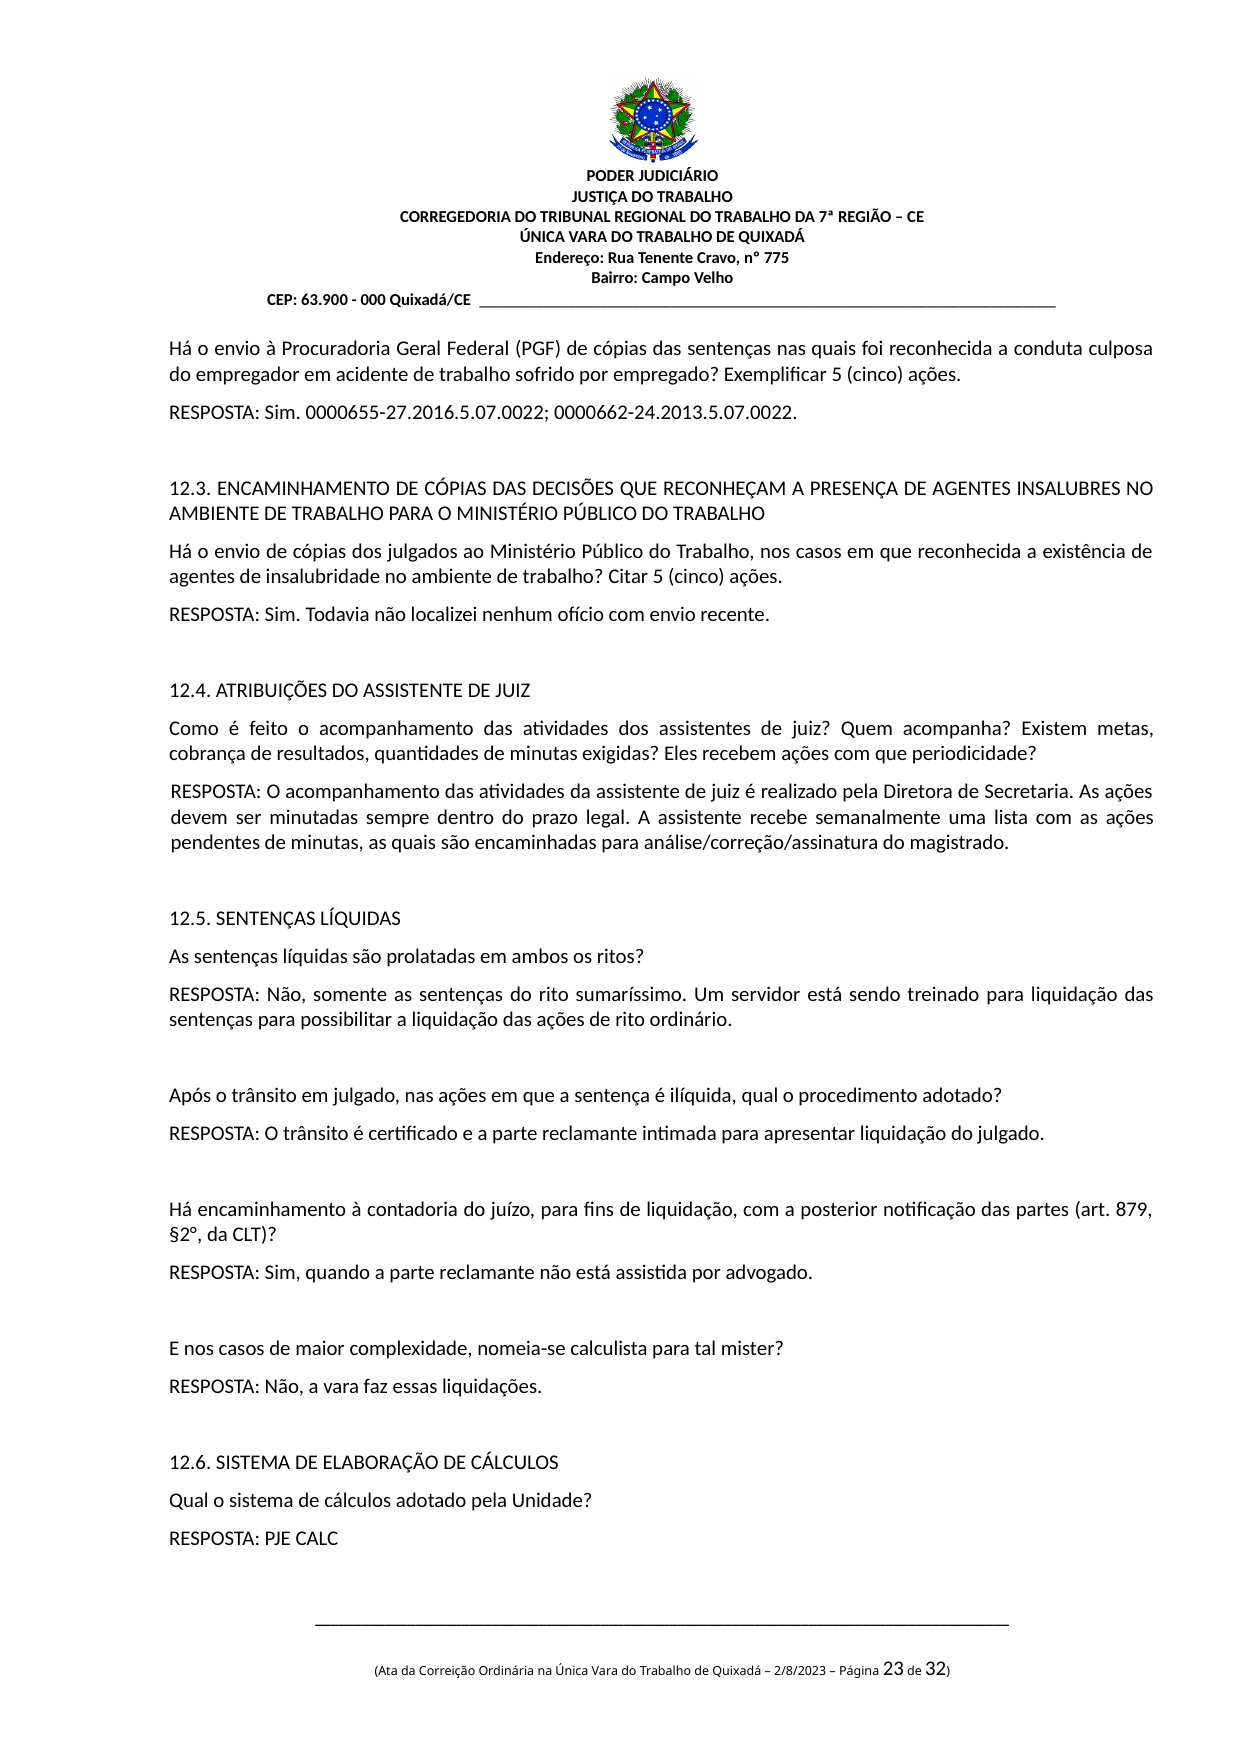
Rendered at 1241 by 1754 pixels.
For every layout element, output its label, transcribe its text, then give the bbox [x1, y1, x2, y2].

text As sentenças líquidas são prolatadas em ambos os ritos? [169, 943, 1155, 968]
text 12.4. ATRIBUIÇÕES DO ASSISTENTE DE JUIZ [169, 677, 1155, 703]
text 12.5. SENTENÇAS LÍQUIDAS [169, 905, 1155, 931]
text RESPOSTA: Sim. 0000655-27.2016.5.07.0022; 0000662-24.2013.5.07.0022. [169, 399, 1155, 424]
text Há o envio de cópias dos julgados ao Ministério Público do Trabalho, nos casos em que reconhecida a existência de agentes de insalubridade no ambiente de trabalho? Citar 5 (cinco) ações. [169, 538, 1155, 589]
picture [604, 75, 700, 164]
text RESPOSTA: Não, a vara faz essas liquidações. [169, 1373, 1155, 1398]
text RESPOSTA: O trânsito é certificado e a parte reclamante intimada para apresentar liquidação do julgado. [169, 1120, 1155, 1146]
text RESPOSTA: Sim, quando a parte reclamante não está assistida por advogado. [169, 1259, 1155, 1285]
text Há encaminhamento à contadoria do juízo, para fins de liquidação, com a posterior notificação das partes (art. 879, §2°, da CLT)? [169, 1196, 1155, 1247]
text RESPOSTA: Sim. Todavia não localizei nenhum ofício com envio recente. [169, 601, 1155, 627]
text E nos casos de maior complexidade, nomeia-se calculista para tal mister? [169, 1335, 1155, 1361]
text 12.6. SISTEMA DE ELABORAÇÃO DE CÁLCULOS [169, 1449, 1155, 1474]
text RESPOSTA: O acompanhamento das atividades da assistente de juiz é realizado pela Diretora de Secretaria. As ações devem ser minutadas sempre dentro do prazo legal. A assistente recebe semanalmente uma lista com as ações pendentes de minutas, as quais são encaminhadas para análise/correção/assinatura do magistrado. [170, 778, 1155, 855]
text Após o trânsito em julgado, nas ações em que a sentença é ilíquida, qual o procedimento adotado? [169, 1082, 1155, 1108]
text RESPOSTA: PJE CALC [169, 1525, 1155, 1550]
text Há o envio à Procuradoria Geral Federal (PGF) de cópias das sentenças nas quais foi reconhecida a conduta culposa do empregador em acidente de trabalho sofrido por empregado? Exemplificar 5 (cinco) ações. [169, 336, 1155, 386]
text RESPOSTA: Não, somente as sentenças do rito sumaríssimo. Um servidor está sendo treinado para liquidação das sentenças para possibilitar a liquidação das ações de rito ordinário. [169, 981, 1155, 1032]
text 12.3. ENCAMINHAMENTO DE CÓPIAS DAS DECISÕES QUE RECONHEÇAM A PRESENÇA DE AGENTES INSALUBRES NO AMBIENTE DE TRABALHO PARA O MINISTÉRIO PÚBLICO DO TRABALHO [169, 475, 1155, 526]
text Qual o sistema de cálculos adotado pela Unidade? [169, 1487, 1155, 1512]
text Como é feito o acompanhamento das atividades dos assistentes de juiz? Quem acompanha? Existem metas, cobrança de resultados, quantidades de minutas exigidas? Eles recebem ações com que periodicidade? [169, 715, 1155, 766]
